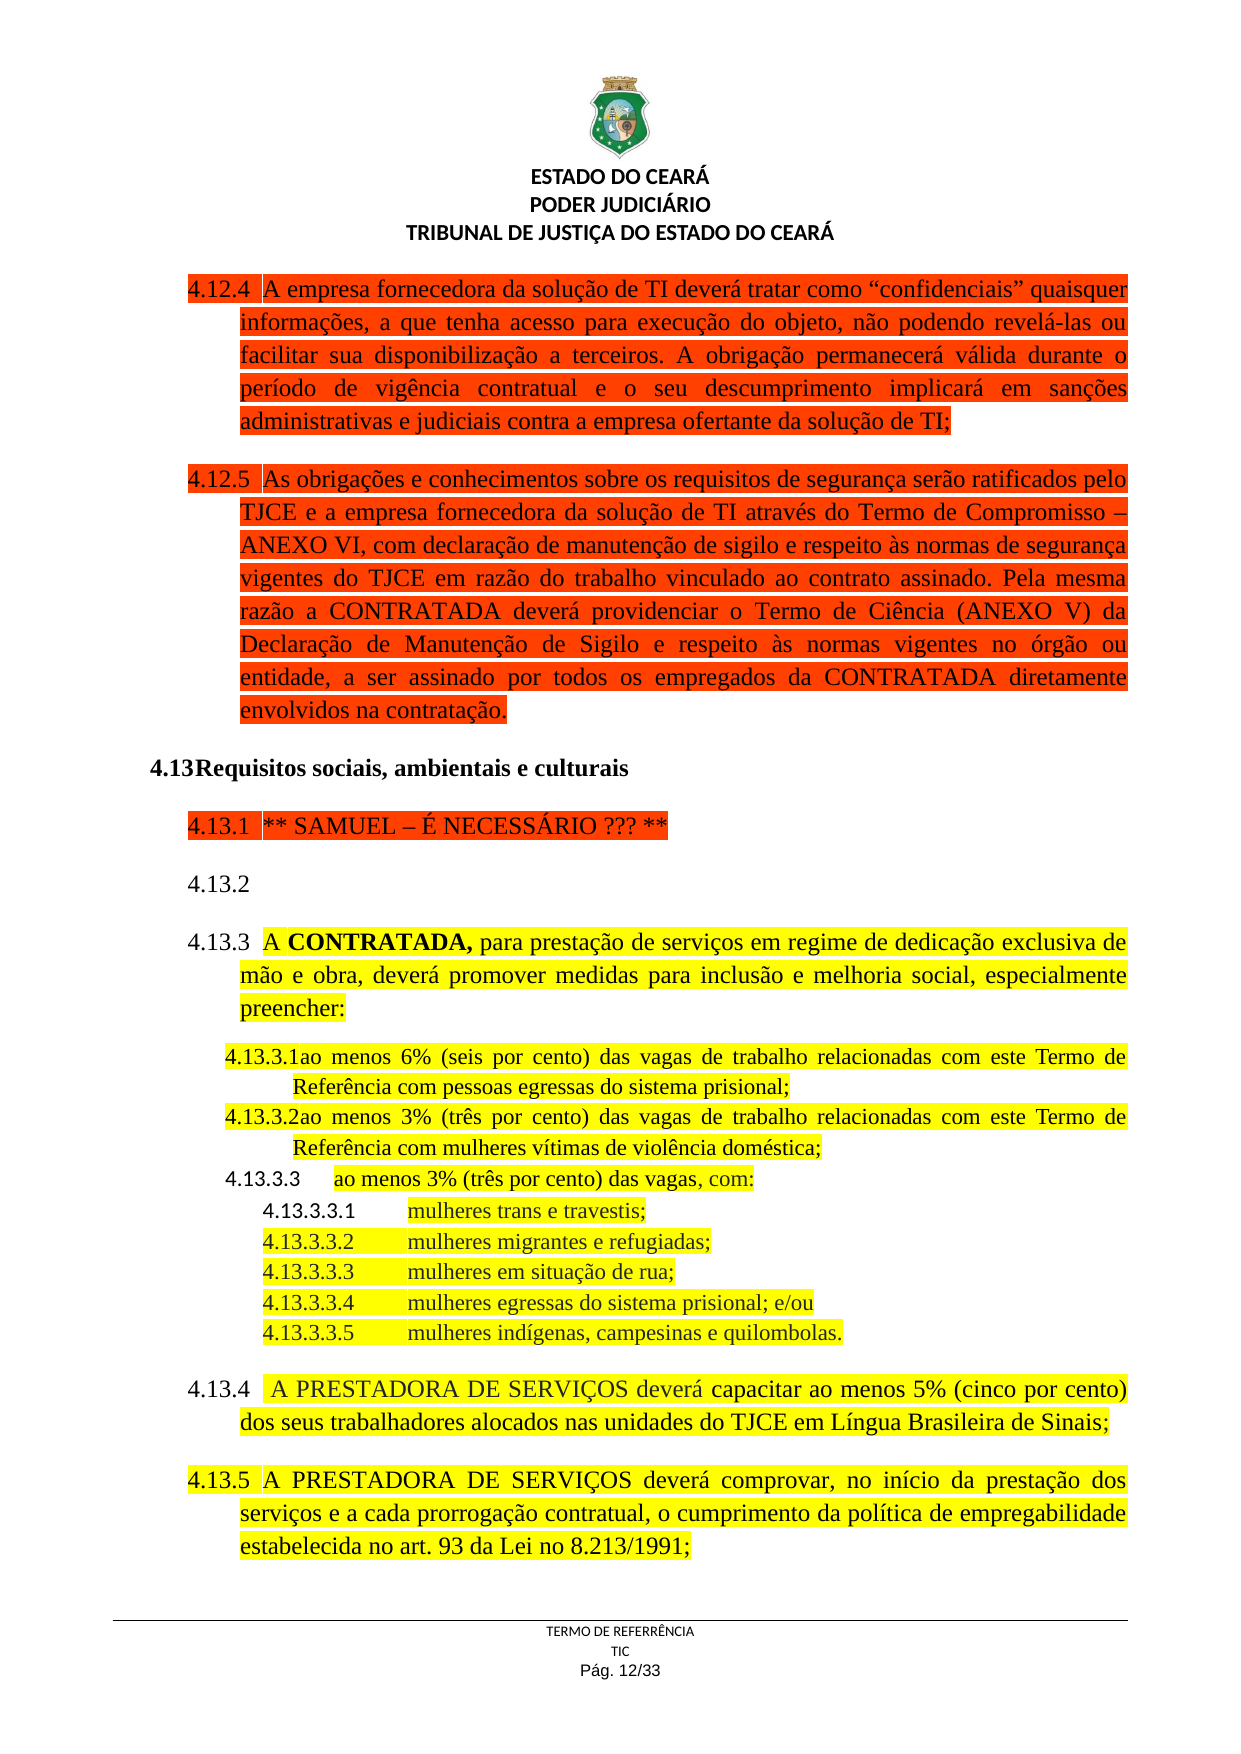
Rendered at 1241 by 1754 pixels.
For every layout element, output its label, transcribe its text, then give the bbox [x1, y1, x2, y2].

list ao menos 3% (três por cento) das vagas de trabalho relacionadas com este Termo de Referência com mulheres vítimas de violência doméstica; [225, 1103, 1128, 1160]
list Requisitos sociais, ambientais e culturais [150, 753, 1128, 782]
list mulheres migrantes e refugiadas; [262, 1228, 1128, 1254]
list A CONTRATADA, para prestação de serviços em regime de dedicação exclusiva de mão e obra, deverá promover medidas para inclusão e melhoria social, especialmente preencher: [187, 927, 1128, 1022]
picture [584, 74, 656, 161]
list A PRESTADORA DE SERVIÇOS deverá capacitar ao menos 5% (cinco por cento) dos seus trabalhadores alocados nas unidades do TJCE em Língua Brasileira de Sinais; [187, 1374, 1128, 1436]
list A PRESTADORA DE SERVIÇOS deverá comprovar, no início da prestação dos serviços e a cada prorrogação contratual, o cumprimento da política de empregabilidade estabelecida no art. 93 da Lei no 8.213/1991; [187, 1465, 1128, 1560]
list mulheres em situação de rua; [262, 1258, 1128, 1285]
list A empresa fornecedora da solução de TI deverá tratar como “confidenciais” quaisquer informações, a que tenha acesso para execução do objeto, não podendo revelá-las ou facilitar sua disponibilização a terceiros. A obrigação permanecerá válida durante o período de vigência contratual e o seu descumprimento implicará em sanções administrativas e judiciais contra a empresa ofertante da solução de TI; [187, 274, 1128, 435]
list ao menos 6% (seis por cento) das vagas de trabalho relacionadas com este Termo de Referência com pessoas egressas do sistema prisional; [225, 1043, 1128, 1099]
list mulheres indígenas, campesinas e quilombolas. [262, 1319, 1128, 1345]
list mulheres trans e travestis; [262, 1196, 1128, 1224]
list ** SAMUEL – É NECESSÁRIO ??? ** [187, 811, 1128, 840]
list mulheres egressas do sistema prisional; e/ou [262, 1288, 1128, 1315]
list As obrigações e conhecimentos sobre os requisitos de segurança serão ratificados pelo TJCE e a empresa fornecedora da solução de TI através do Termo de Compromisso – ANEXO VI, com declaração de manutenção de sigilo e respeito às normas de segurança vigentes do TJCE em razão do trabalho vinculado ao contrato assinado. Pela mesma razão a CONTRATADA deverá providenciar o Termo de Ciência (ANEXO V) da Declaração de Manutenção de Sigilo e respeito às normas vigentes no órgão ou entidade, a ser assinado por todos os empregados da CONTRATADA diretamente envolvidos na contratação. [187, 464, 1128, 724]
list ao menos 3% (três por cento) das vagas, com: [225, 1164, 1128, 1192]
